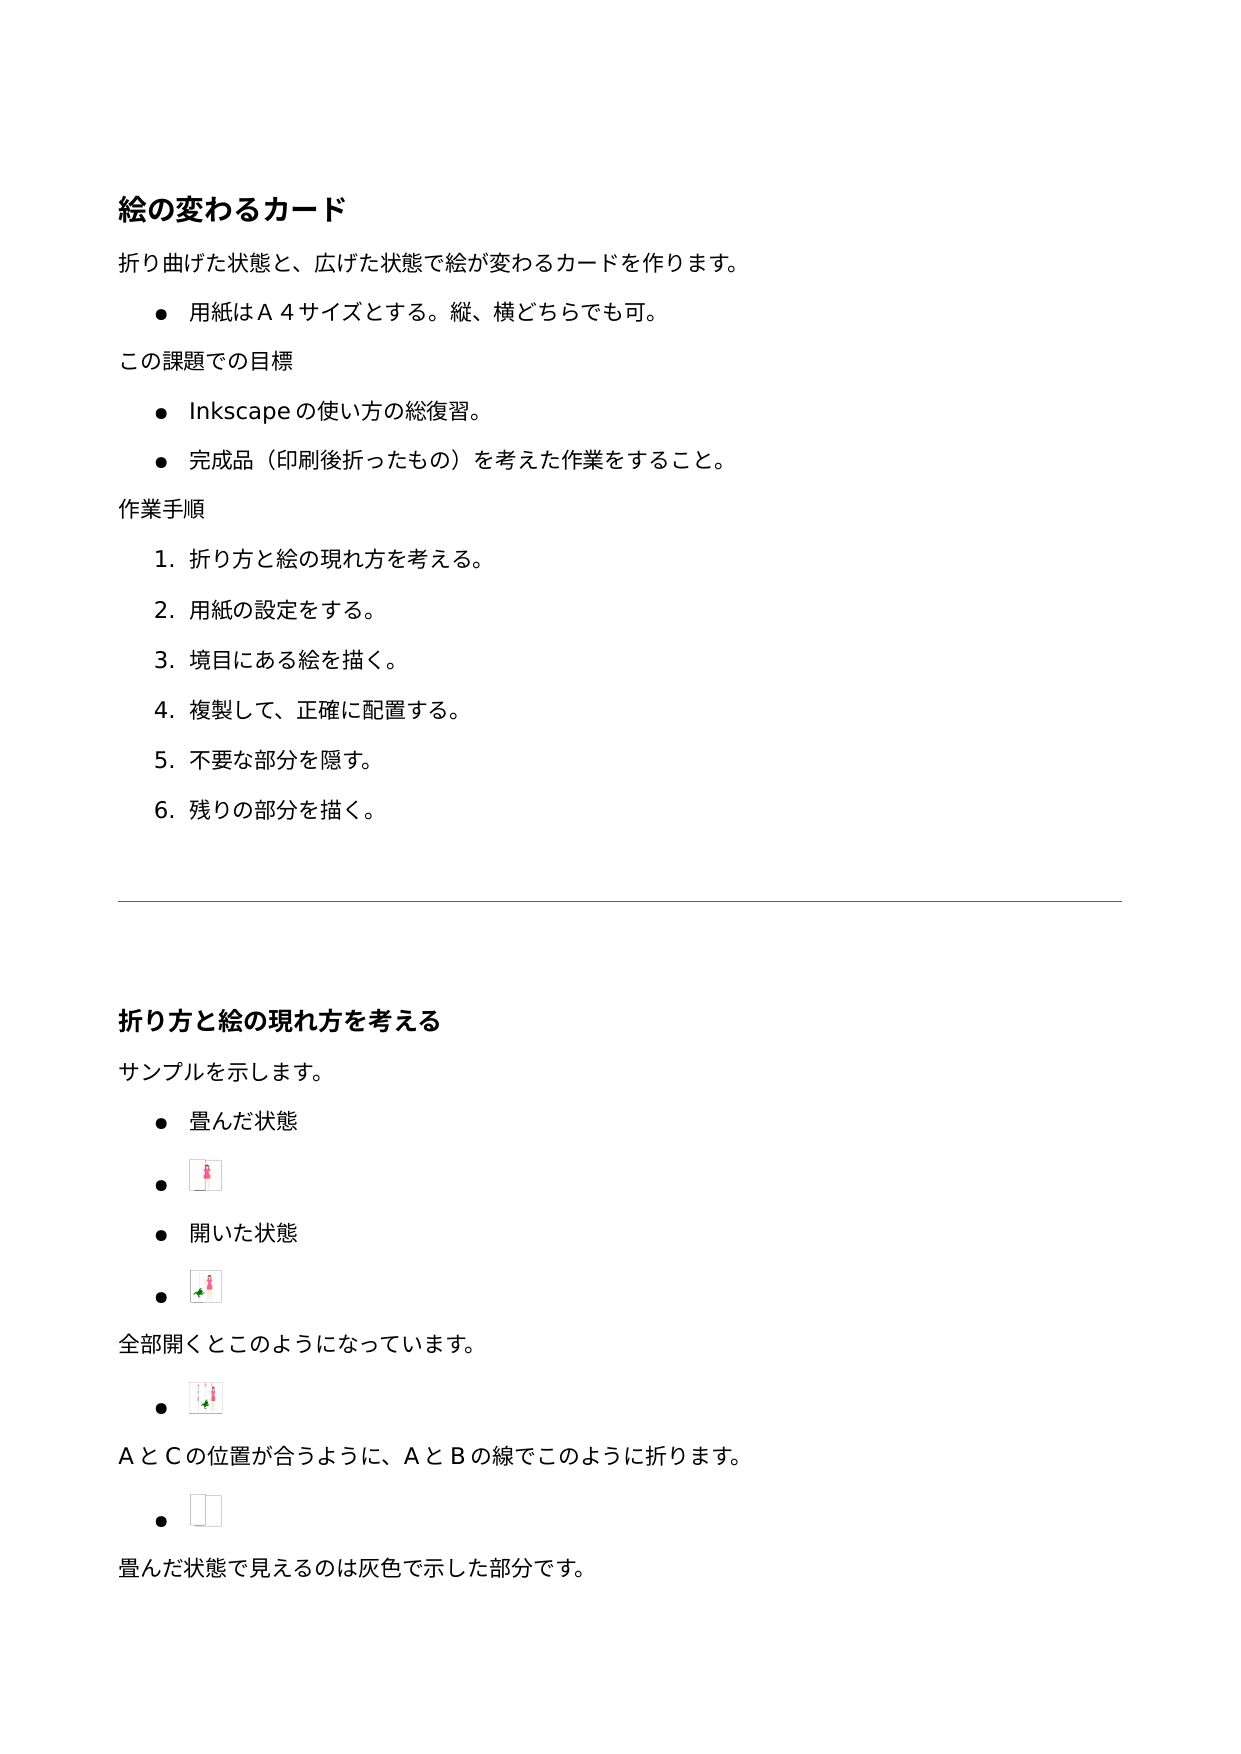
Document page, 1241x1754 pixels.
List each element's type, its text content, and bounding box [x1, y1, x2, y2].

text AとCの位置が合うように、AとBの線でこのように折ります。 [118, 1443, 1122, 1470]
list 用紙はＡ４サイズとする。縦、横どちらでも可。 [153, 300, 1122, 326]
text 全部開くとこのようになっています。 [118, 1332, 1122, 1358]
text サンプルを示します。 [118, 1060, 1122, 1086]
picture [188, 1381, 223, 1415]
list 折り方と絵の現れ方を考える。 [153, 547, 1122, 573]
text 畳んだ状態で見えるのは灰色で示した部分です。 [118, 1556, 1122, 1582]
picture [188, 1269, 223, 1304]
text この課題での目標 [118, 349, 1122, 375]
list 畳んだ状態 [153, 1109, 1122, 1135]
list 開いた状態 [153, 1221, 1122, 1246]
subtitle 絵の変わるカード [118, 193, 1122, 227]
picture [188, 1493, 223, 1528]
subtitle 折り方と絵の現れ方を考える [118, 1007, 1122, 1036]
list 完成品（印刷後折ったもの）を考えた作業をすること。 [153, 448, 1122, 474]
list Inkscapeの使い方の総復習。 [153, 398, 1122, 425]
text 作業手順 [118, 497, 1122, 523]
list 不要な部分を隠す。 [153, 747, 1122, 774]
list 境目にある絵を描く。 [153, 647, 1122, 674]
text 折り曲げた状態と、広げた状態で絵が変わるカードを作ります。 [118, 251, 1122, 277]
list 用紙の設定をする。 [153, 597, 1122, 623]
list 残りの部分を描く。 [153, 798, 1122, 824]
picture [188, 1158, 223, 1192]
list 複製して、正確に配置する。 [153, 697, 1122, 724]
